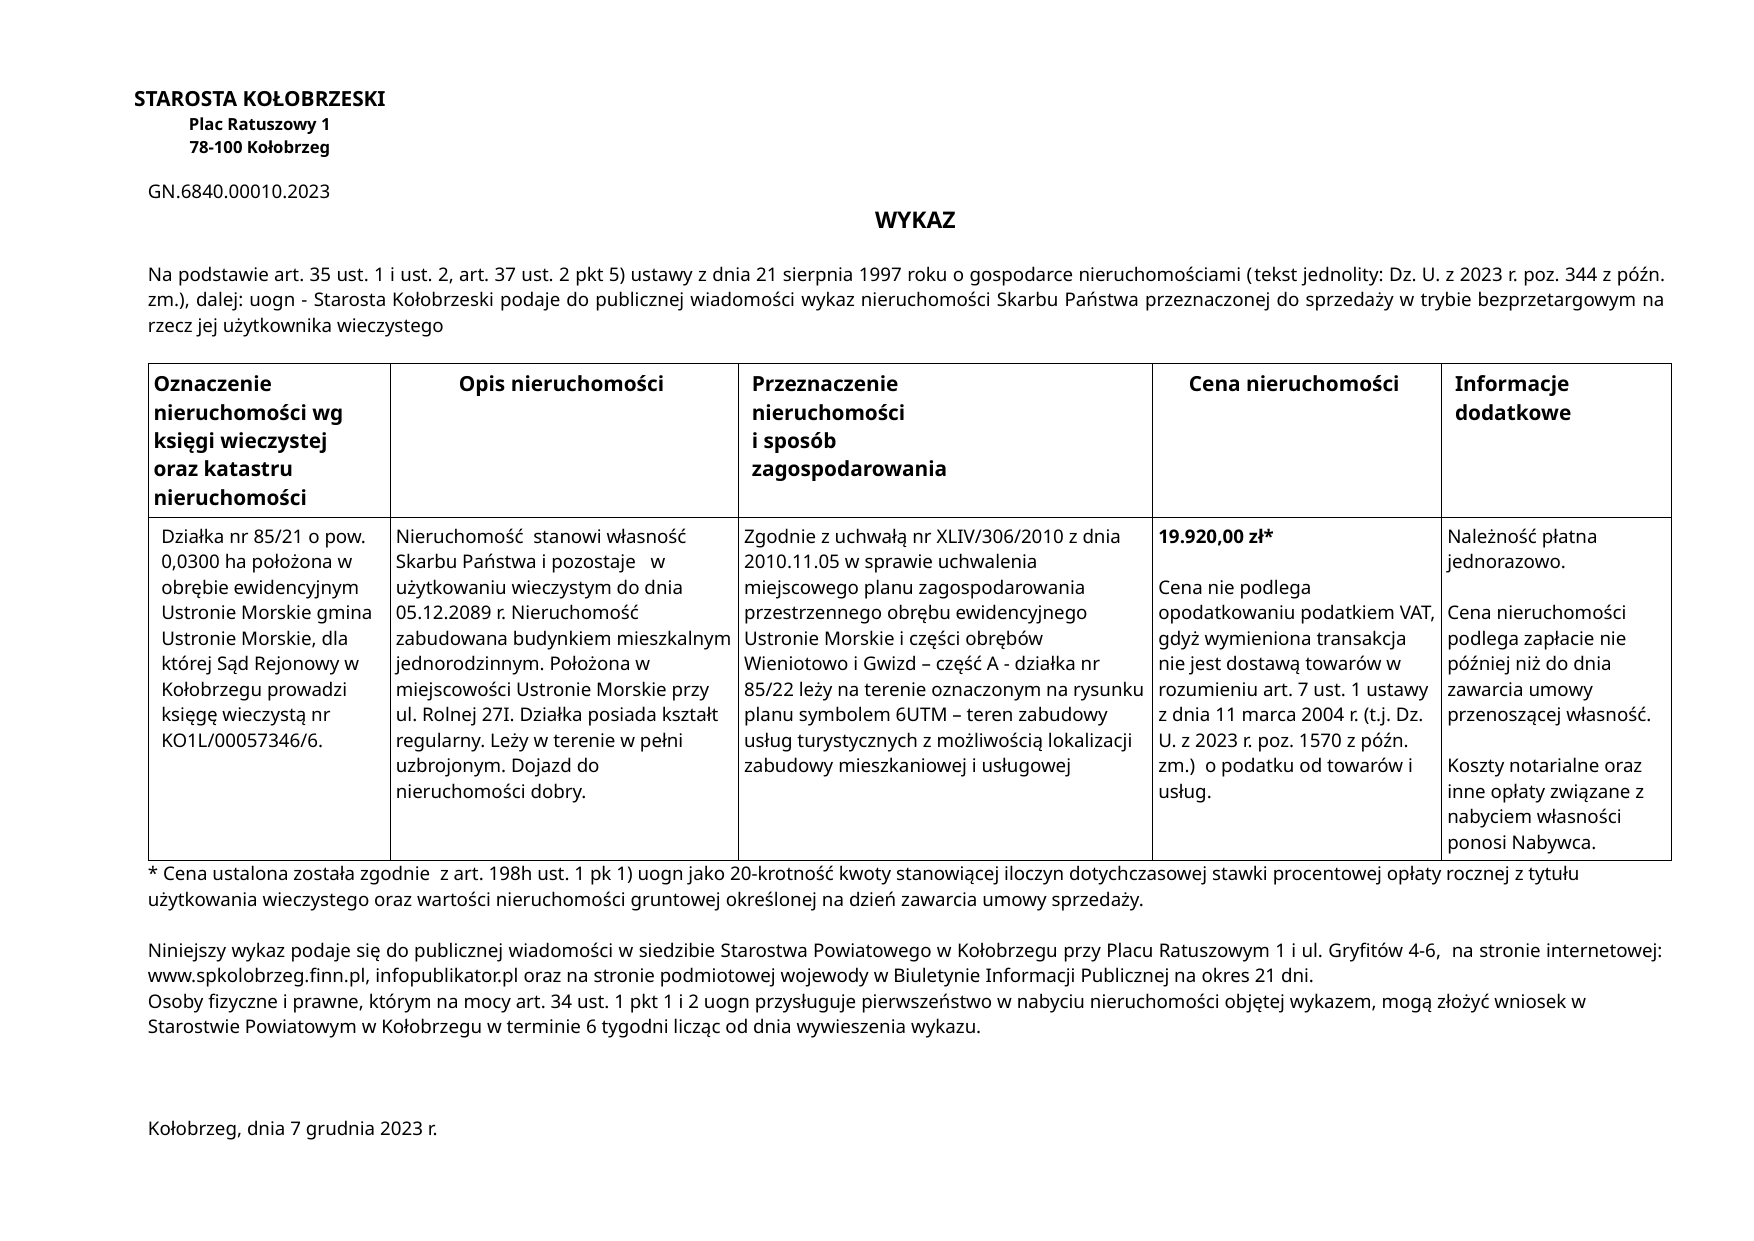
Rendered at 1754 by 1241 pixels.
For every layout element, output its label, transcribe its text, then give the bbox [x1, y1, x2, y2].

text WYKAZ [148, 204, 1665, 236]
table_cell Działka nr 85/21 o pow. 0,0300 ha położona w obrębie ewidencyjnym Ustronie Morskie gmina Ustronie Morskie, dla której Sąd Rejonowy w Kołobrzegu prowadzi księgę wieczystą nr KO1L/00057346/6. [149, 518, 390, 860]
table_header Przeznaczenie nieruchomości i sposób zagospodarowania [739, 364, 1152, 517]
text Niniejszy wykaz podaje się do publicznej wiadomości w siedzibie Starostwa Powiatowego w Kołobrzegu przy Placu Ratuszowym 1 i ul. Gryfitów 4-6, na stronie internetowej: www.spkolobrzeg.finn.pl, infopublikator.pl oraz na stronie podmiotowej wojewody w Biuletynie Informacji Publicznej na okres 21 dni. [148, 937, 1665, 988]
text 78-100 Kołobrzeg [103, 136, 416, 158]
text Kołobrzeg, dnia 7 grudnia 2023 r. [148, 1115, 1665, 1141]
text Osoby fizyczne i prawne, którym na mocy art. 34 ust. 1 pkt 1 i 2 uogn przysługuje pierwszeństwo w nabyciu nieruchomości objętej wykazem, mogą złożyć wniosek w Starostwie Powiatowym w Kołobrzegu w terminie 6 tygodni licząc od dnia wywieszenia wykazu. [148, 988, 1665, 1065]
table_cell 19.920,00 zł* Cena nie podlega opodatkowaniu podatkiem VAT, gdyż wymieniona transakcja nie jest dostawą towarów w rozumieniu art. 7 ust. 1 ustawy z dnia 11 marca 2004 r. (t.j. Dz. U. z 2023 r. poz. 1570 z późn. zm.) o podatku od towarów i usług. [1153, 518, 1441, 860]
text * Cena ustalona została zgodnie z art. 198h ust. 1 pk 1) uogn jako 20-krotność kwoty stanowiącej iloczyn dotychczasowej stawki procentowej opłaty rocznej z tytułu użytkowania wieczystego oraz wartości nieruchomości gruntowej określonej na dzień zawarcia umowy sprzedaży. [148, 861, 1665, 912]
table_header Informacje dodatkowe [1442, 364, 1671, 517]
text Plac Ratuszowy 1 [103, 113, 416, 136]
table_cell Zgodnie z uchwałą nr XLIV/306/2010 z dnia 2010.11.05 w sprawie uchwalenia miejscowego planu zagospodarowania przestrzennego obrębu ewidencyjnego Ustronie Morskie i części obrębów Wieniotowo i Gwizd – część A - działka nr 85/22 leży na terenie oznaczonym na rysunku planu symbolem 6UTM – teren zabudowy usług turystycznych z możliwością lokalizacji zabudowy mieszkaniowej i usługowej [739, 518, 1152, 860]
table_header Cena nieruchomości [1153, 364, 1441, 517]
text GN.6840.00010.2023 [148, 176, 1665, 204]
text STAROSTA KOŁOBRZESKI [103, 84, 416, 113]
table_header Opis nieruchomości [391, 364, 738, 517]
text Na podstawie art. 35 ust. 1 i ust. 2, art. 37 ust. 2 pkt 5) ustawy z dnia 21 sierpnia 1997 roku o gospodarce nieruchomościami (tekst jednolity: Dz. U. z 2023 r. poz. 344 z późn. zm.), dalej: uogn - Starosta Kołobrzeski podaje do publicznej wiadomości wykaz nieruchomości Skarbu Państwa przeznaczonej do sprzedaży w trybie bezprzetargowym na rzecz jej użytkownika wieczystego [148, 261, 1665, 338]
table_header Oznaczenie nieruchomości wg księgi wieczystej oraz katastru nieruchomości [149, 364, 390, 517]
table_cell Nieruchomość stanowi własność Skarbu Państwa i pozostaje w użytkowaniu wieczystym do dnia 05.12.2089 r. Nieruchomość zabudowana budynkiem mieszkalnym jednorodzinnym. Położona w miejscowości Ustronie Morskie przy ul. Rolnej 27I. Działka posiada kształt regularny. Leży w terenie w pełni uzbrojonym. Dojazd do nieruchomości dobry. [391, 518, 738, 860]
table_cell Należność płatna jednorazowo. Cena nieruchomości podlega zapłacie nie później niż do dnia zawarcia umowy przenoszącej własność. Koszty notarialne oraz inne opłaty związane z nabyciem własności ponosi Nabywca. [1442, 518, 1671, 860]
